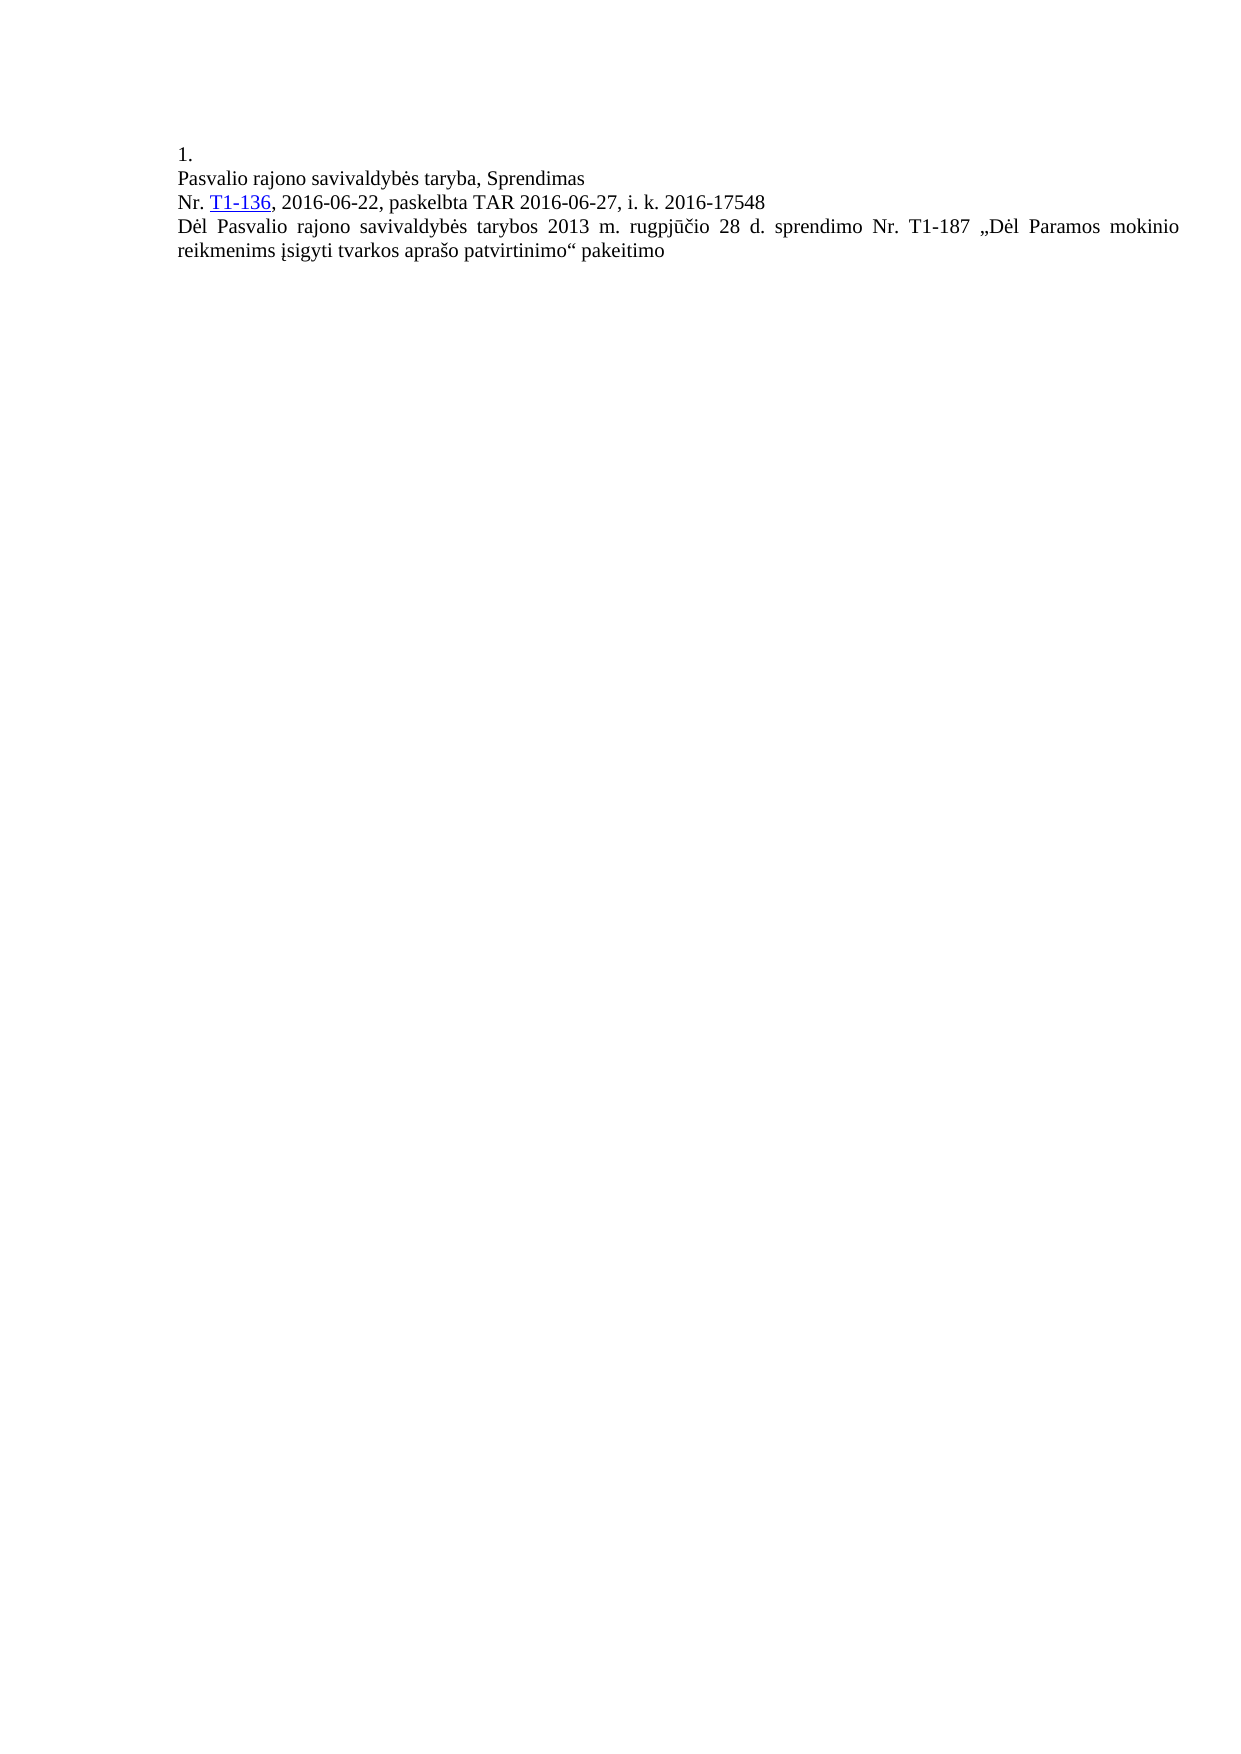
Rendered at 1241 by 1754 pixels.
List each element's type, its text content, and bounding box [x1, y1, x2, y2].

text 1. [177, 142, 1181, 166]
text Dėl Pasvalio rajono savivaldybės tarybos 2013 m. rugpjūčio 28 d. sprendimo Nr. T1-187 „Dėl Paramos mokinio reikmenims įsigyti tvarkos aprašo patvirtinimo“ pakeitimo [177, 214, 1181, 262]
text Pasvalio rajono savivaldybės taryba, Sprendimas [177, 166, 1181, 190]
text Nr. T1-136, 2016-06-22, paskelbta TAR 2016-06-27, i. k. 2016-17548 [177, 190, 1181, 214]
